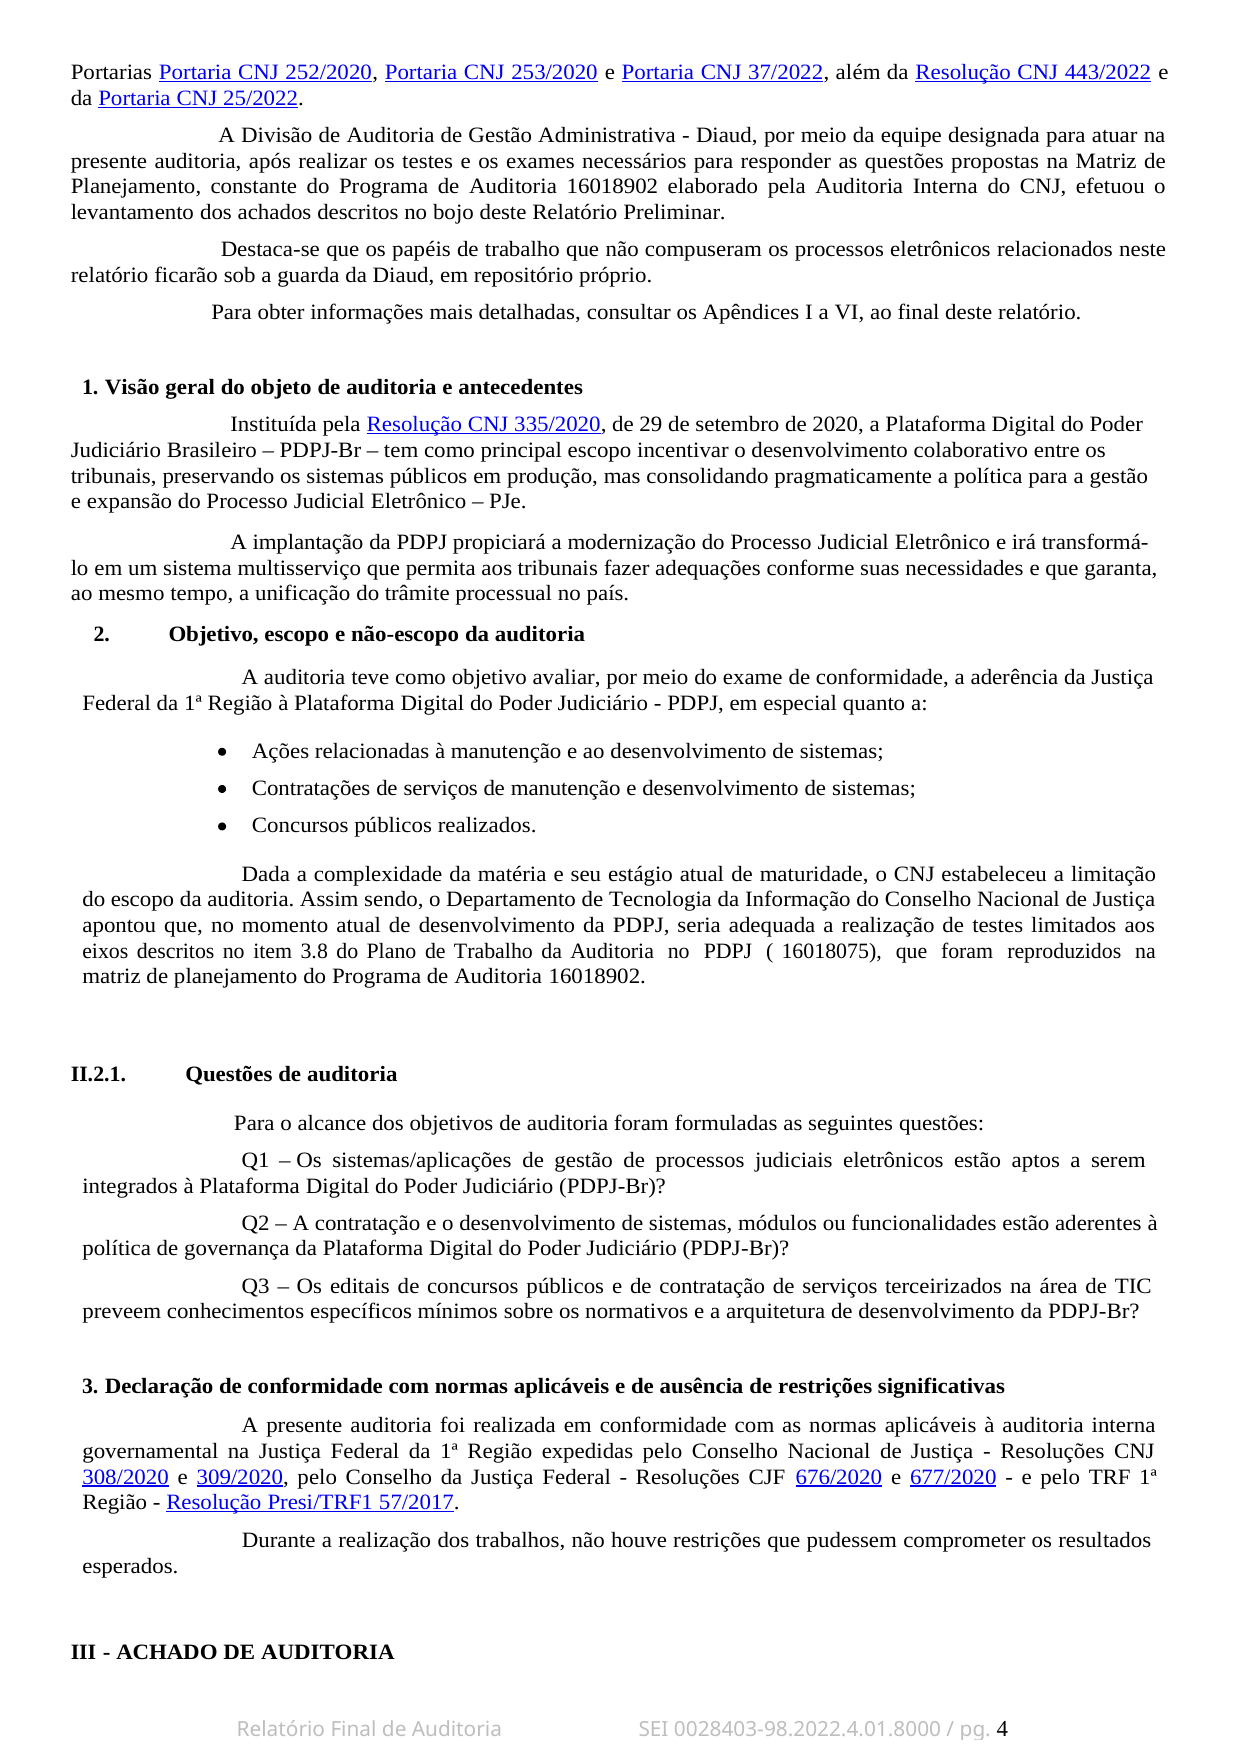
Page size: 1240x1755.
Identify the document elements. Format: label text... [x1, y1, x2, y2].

list - ACHADO DE AUDITORIA [71, 1639, 1181, 1664]
text Q3 – Os editais de concursos públicos e de contratação de serviços terceirizados na área de TIC preveem conhecimentos específicos mínimos sobre os normativos e a arquitetura de desenvolvimento da PDPJ-Br? [82, 1273, 1163, 1323]
text Durante a realização dos trabalhos, não houve restrições que pudessem comprometer os resultados [242, 1527, 1181, 1552]
text A auditoria teve como objetivo avaliar, por meio do exame de conformidade, a aderência da Justiça Federal da 1ª Região à Plataforma Digital do Poder Judiciário - PDPJ, em especial quanto a: [82, 664, 1163, 715]
text Destaca-se que os papéis de trabalho que não compuseram os processos eletrônicos relacionados neste relatório ficarão sob a guarda da Diaud, em repositório próprio. [71, 236, 1168, 287]
text Para obter informações mais detalhadas, consultar os Apêndices I a VI, ao final deste relatório. [211, 299, 1181, 324]
text esperados. [82, 1553, 1181, 1578]
text Dada a complexidade da matéria e seu estágio atual de maturidade, o CNJ estabeleceu a limitação do escopo da auditoria. Assim sendo, o Departamento de Tecnologia da Informação do Conselho Nacional de Justiça apontou que, no momento atual de desenvolvimento da PDPJ, seria adequada a realização de testes limitados aos eixos descritos no item 3.8 do Plano de Trabalho da Auditoria no PDPJ ( 16018075), que foram reproduzidos na matriz de planejamento do Programa de Auditoria 16018902. [82, 861, 1157, 988]
text A implantação da PDPJ propiciará a modernização do Processo Judicial Eletrônico e irá transformá-lo em um sistema multisserviço que permita aos tribunais fazer adequações conforme suas necessidades e que garanta, ao mesmo tempo, a unificação do trâmite processual no país. [71, 529, 1163, 606]
text A Divisão de Auditoria de Gestão Administrativa - Diaud, por meio da equipe designada para atuar na presente auditoria, após realizar os testes e os exames necessários para responder as questões propostas na Matriz de Planejamento, constante do Programa de Auditoria 16018902 elaborado pela Auditoria Interna do CNJ, efetuou o levantamento dos achados descritos no bojo deste Relatório Preliminar. [71, 122, 1168, 224]
text Portarias Portaria CNJ 252/2020, Portaria CNJ 253/2020 e Portaria CNJ 37/2022, além da Resolução CNJ 443/2022 e da Portaria CNJ 25/2022. [71, 59, 1168, 110]
text Instituída pela Resolução CNJ 335/2020, de 29 de setembro de 2020, a Plataforma Digital do Poder Judiciário Brasileiro – PDPJ-Br – tem como principal escopo incentivar o desenvolvimento colaborativo entre os tribunais, preservando os sistemas públicos em produção, mas consolidando pragmaticamente a política para a gestão e expansão do Processo Judicial Eletrônico – PJe. [71, 411, 1163, 513]
list Declaração de conformidade com normas aplicáveis e de ausência de restrições significativas [82, 1373, 1181, 1398]
list Questões de auditoria [71, 1061, 1181, 1086]
list Visão geral do objeto de auditoria e antecedentes [82, 374, 1181, 399]
text Q1 – Os sistemas/aplicações de gestão de processos judiciais eletrônicos estão aptos a serem integrados à Plataforma Digital do Poder Judiciário (PDPJ-Br)? [82, 1147, 1163, 1198]
text Para o alcance dos objetivos de auditoria foram formuladas as seguintes questões: [234, 1109, 1181, 1135]
text A presente auditoria foi realizada em conformidade com as normas aplicáveis à auditoria interna governamental na Justiça Federal da 1ª Região expedidas pelo Conselho Nacional de Justiça - Resoluções CNJ 308/2020 e 309/2020, pelo Conselho da Justiça Federal - Resoluções CJF 676/2020 e 677/2020 - e pelo TRF 1ª Região - Resolução Presi/TRF1 57/2017. [82, 1412, 1157, 1514]
text Ações relacionadas à manutenção e ao desenvolvimento de sistemas; Contratações de serviços de manutenção e desenvolvimento de sistemas; Concursos públicos realizados. [252, 738, 1002, 837]
list Objetivo, escopo e não-escopo da auditoria [93, 621, 1181, 646]
text Q2 – A contratação e o desenvolvimento de sistemas, módulos ou funcionalidades estão aderentes à política de governança da Plataforma Digital do Poder Judiciário (PDPJ-Br)? [82, 1210, 1163, 1261]
